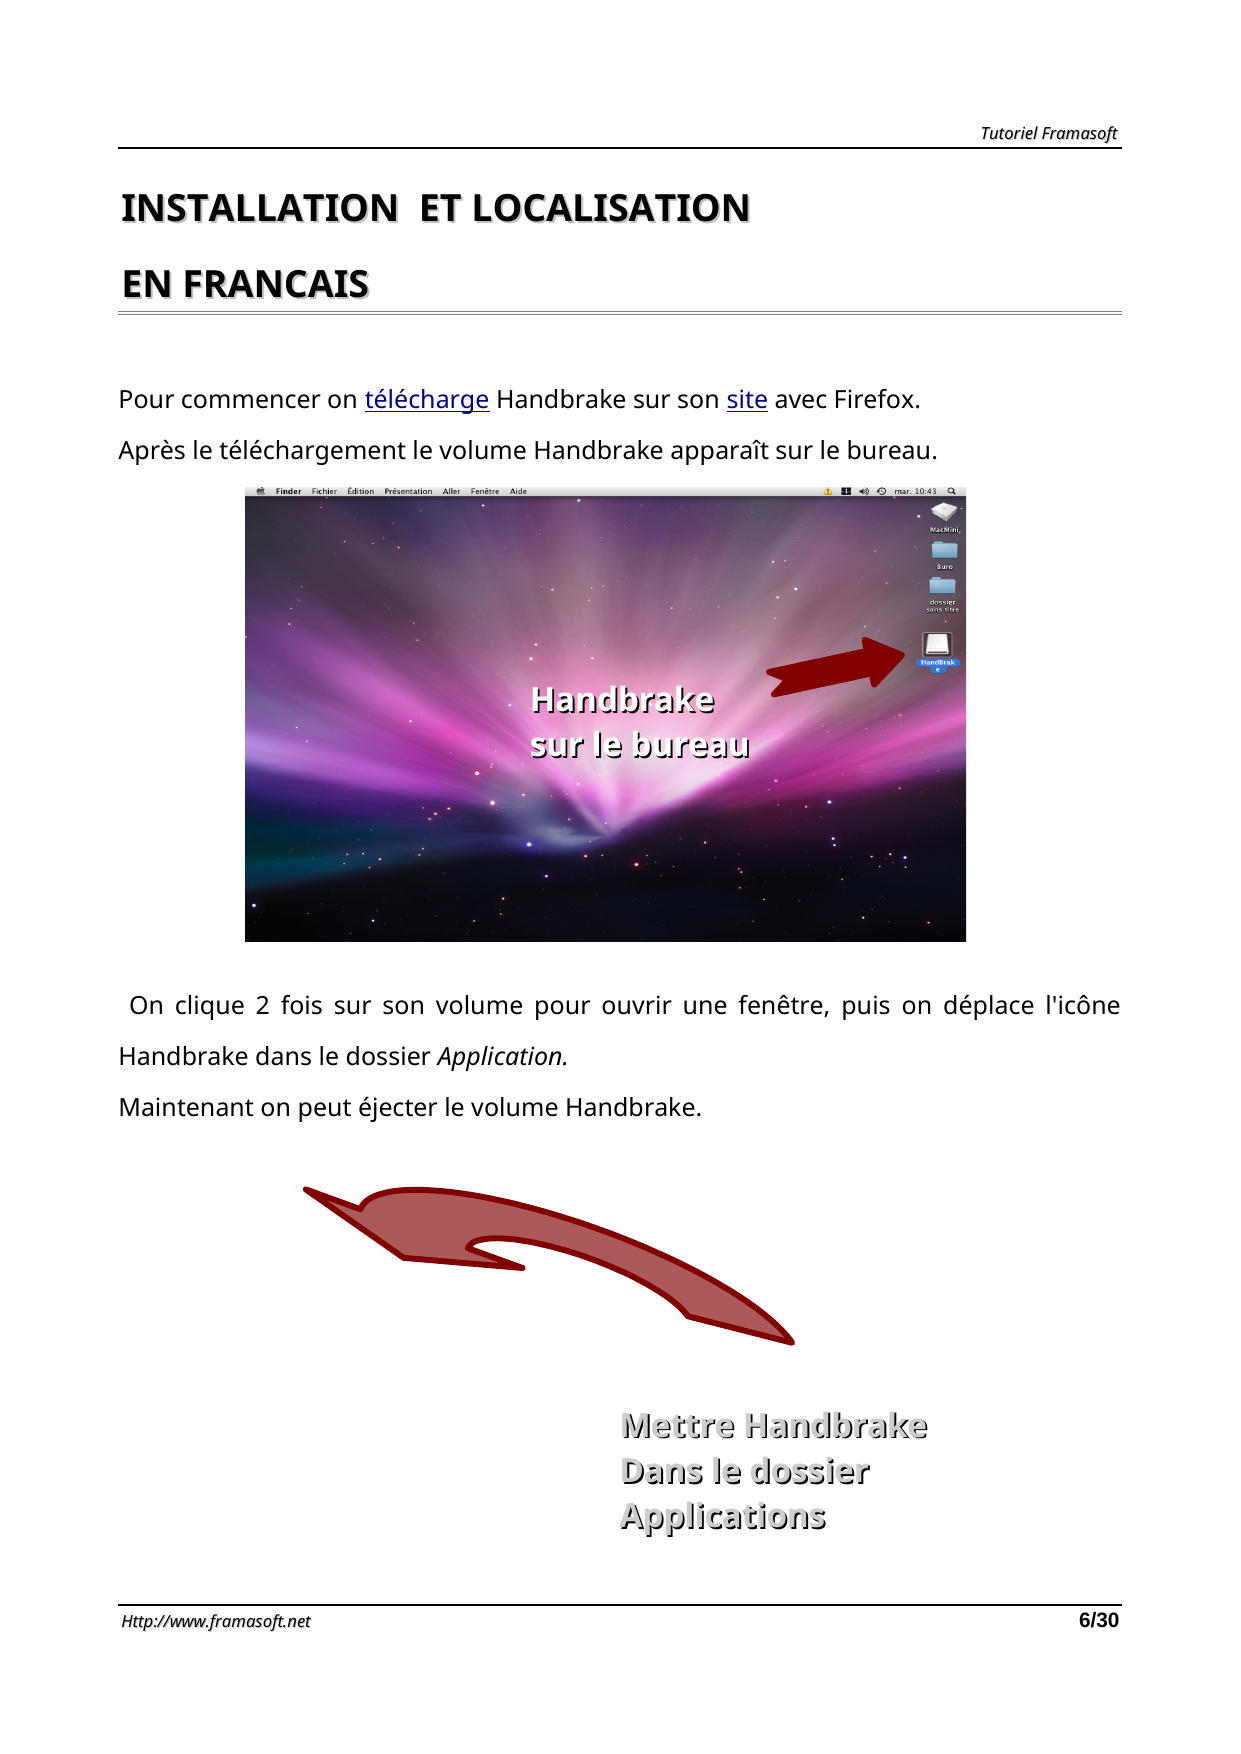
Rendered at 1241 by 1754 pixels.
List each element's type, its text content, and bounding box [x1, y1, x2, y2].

subtitle EN FRANCAIS [118, 254, 1122, 311]
text Après le téléchargement le volume Handbrake apparaît sur le bureau. [118, 433, 1122, 467]
text Pour commencer on télécharge Handbrake sur son site avec Firefox. [118, 382, 1122, 416]
subtitle INSTALLATION ET LOCALISATION [118, 178, 1122, 232]
text On clique 2 fois sur son volume pour ouvrir une fenêtre, puis on déplace l'icône Handbrake dans le dossier Application. [118, 483, 1122, 1073]
text Maintenant on peut éjecter le volume Handbrake. [118, 1090, 1122, 1124]
picture [245, 487, 967, 942]
